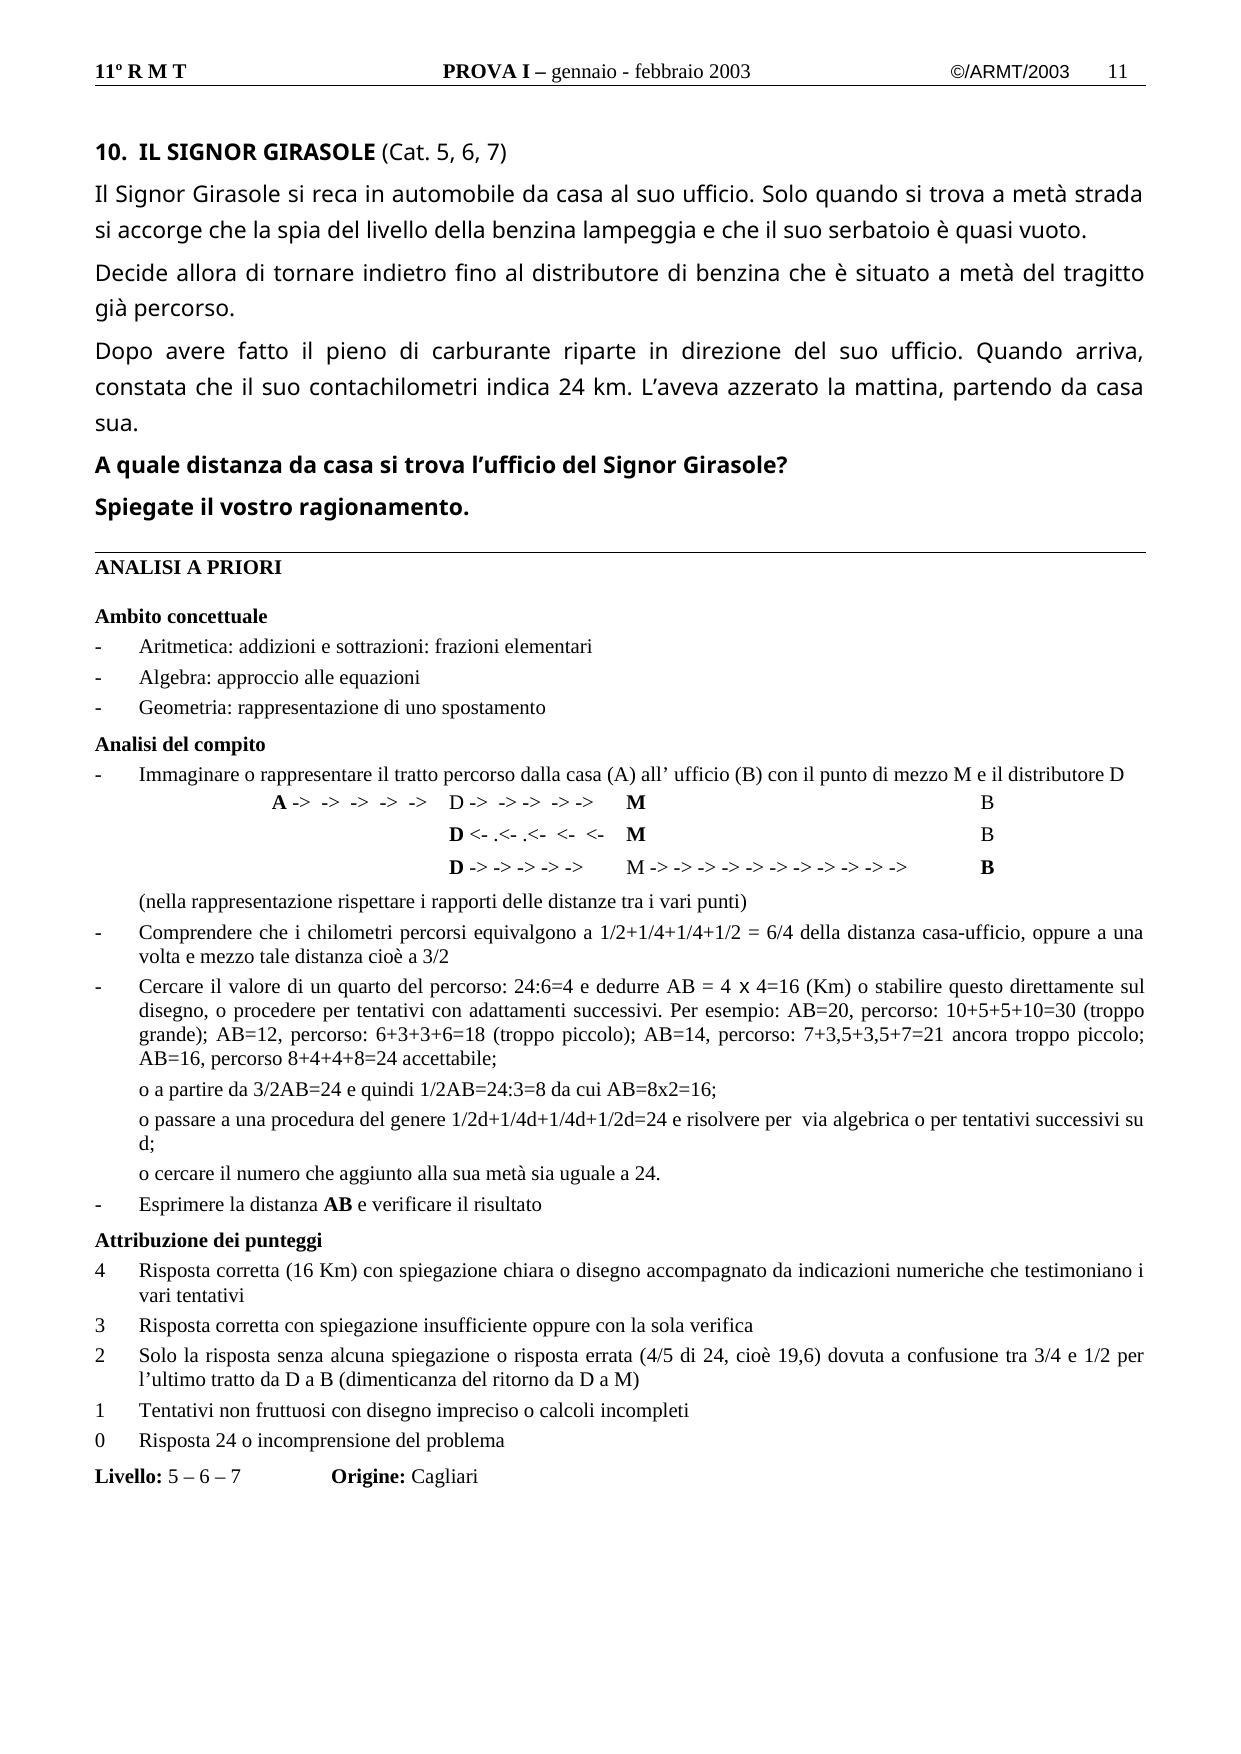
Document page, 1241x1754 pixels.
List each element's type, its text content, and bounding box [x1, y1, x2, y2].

text - Cercare il valore di un quarto del percorso: 24:6=4 e dedurre AB = 4 x 4=16 (Km) o stabilire questo direttamente sul disegno, o procedere per tentativi con adattamenti successivi. Per esempio: AB=20, percorso: 10+5+5+10=30 (troppo grande); AB=12, percorso: 6+3+3+6=18 (troppo piccolo); AB=14, percorso: 7+3,5+3,5+7=21 ancora troppo piccolo; AB=16, percorso 8+4+4+8=24 accettabile; [94, 974, 1146, 1070]
text Analisi del compito [94, 731, 1146, 756]
text 10. IL SIGNOR GIRASOLE (Cat. 5, 6, 7) [94, 136, 1146, 167]
text o cercare il numero che aggiunto alla sua metà sia uguale a 24. [94, 1161, 1146, 1185]
text Il Signor Girasole si reca in automobile da casa al suo ufficio. Solo quando si trova a metà strada si accorge che la spia del livello della benzina lampeggia e che il suo serbatoio è quasi vuoto. [94, 178, 1146, 246]
text - Algebra: approccio alle equazioni [94, 664, 1146, 689]
text Attribuzione dei punteggi [94, 1228, 1146, 1252]
text 0 Risposta 24 o incomprensione del problema [94, 1428, 1146, 1452]
text 2 Solo la risposta senza alcuna spiegazione o risposta errata (4/5 di 24, cioè 19,6) dovuta a confusione tra 3/4 e 1/2 per l’ultimo tratto da D a B (dimenticanza del ritorno da D a M) [94, 1343, 1146, 1391]
text 1 Tentativi non fruttuosi con disegno impreciso o calcoli incompleti [94, 1397, 1146, 1422]
text - Comprendere che i chilometri percorsi equivalgono a 1/2+1/4+1/4+1/2 = 6/4 della distanza casa-ufficio, oppure a una volta e mezzo tale distanza cioè a 3/2 [94, 919, 1146, 968]
text Spiegate il vostro ragionamento. [94, 491, 1146, 522]
text Decide allora di tornare indietro fino al distributore di benzina che è situato a metà del tragitto già percorso. [94, 256, 1146, 324]
text D <- .<- .<- <- <- M B [94, 822, 1146, 846]
text 3 Risposta corretta con spiegazione insufficiente oppure con la sola verifica [94, 1313, 1146, 1337]
text ANALISI A PRIORI [94, 553, 1146, 579]
text Ambito concettuale [94, 604, 1146, 628]
text o passare a una procedura del genere 1/2d+1/4d+1/4d+1/2d=24 e risolvere per via algebrica o per tentativi successivi su d; [94, 1107, 1146, 1155]
text - Immaginare o rappresentare il tratto percorso dalla casa (A) all’ ufficio (B) con il punto di mezzo M e il distributore D [94, 762, 1146, 786]
text - Aritmetica: addizioni e sottrazioni: frazioni elementari [94, 634, 1146, 658]
text - Esprimere la distanza AB e verificare il risultato [94, 1192, 1146, 1216]
text - Geometria: rappresentazione di uno spostamento [94, 695, 1146, 719]
text A -> -> -> -> -> D -> -> -> -> -> M B [94, 790, 1146, 814]
text o a partire da 3/2AB=24 e quindi 1/2AB=24:3=8 da cui AB=8x2=16; [94, 1077, 1146, 1101]
text A quale distanza da casa si trova l’ufficio del Signor Girasole? [94, 449, 1146, 480]
text D -> -> -> -> -> M -> -> -> -> -> -> -> -> -> -> -> B [94, 855, 1146, 879]
text Dopo avere fatto il pieno di carburante riparte in direzione del suo ufficio. Quando arriva, constata che il suo contachilometri indica 24 km. L’aveva azzerato la mattina, partendo da casa sua. [94, 334, 1146, 438]
text (nella rappresentazione rispettare i rapporti delle distanze tra i vari punti) [94, 889, 1146, 913]
text 4 Risposta corretta (16 Km) con spiegazione chiara o disegno accompagnato da indicazioni numeriche che testimoniano i vari tentativi [94, 1258, 1146, 1307]
text Livello: 5 – 6 – 7 Origine: Cagliari [94, 1464, 1146, 1488]
